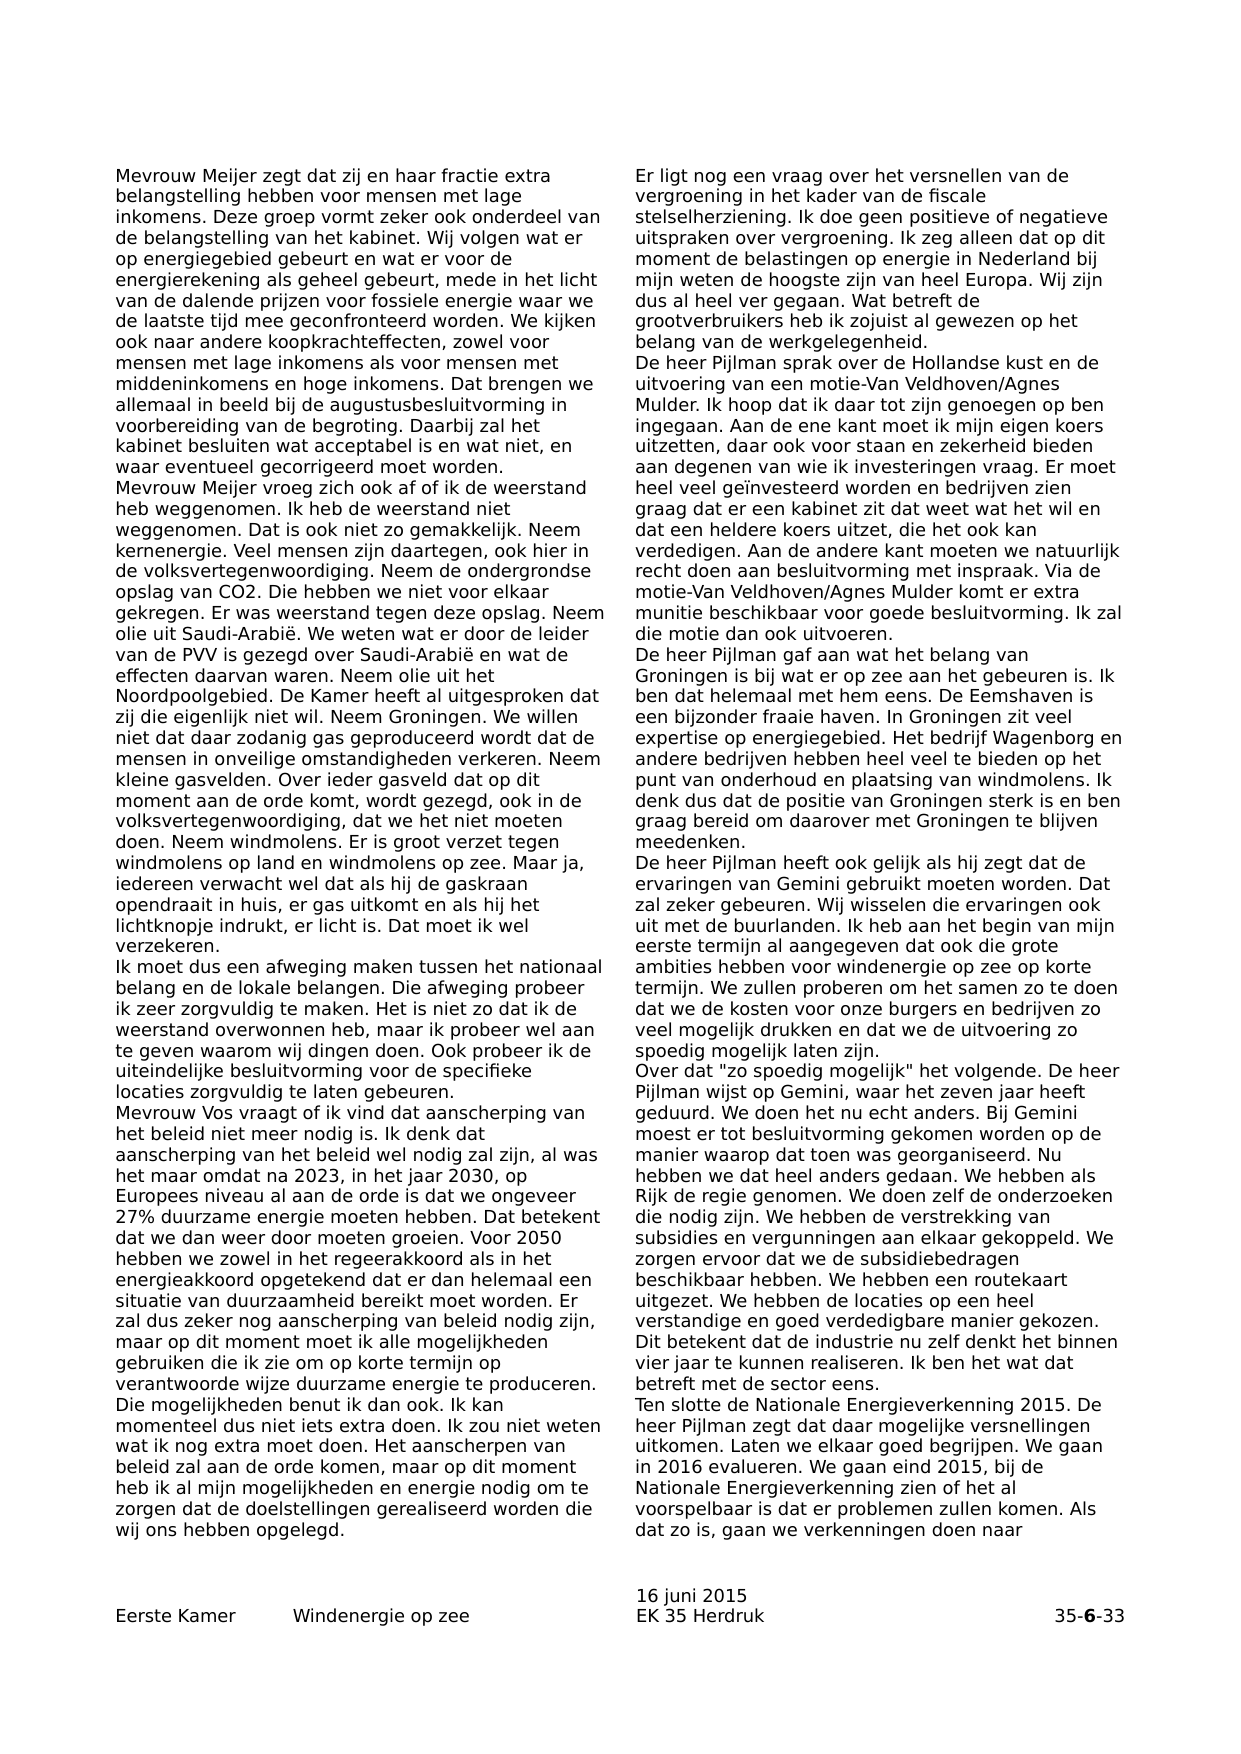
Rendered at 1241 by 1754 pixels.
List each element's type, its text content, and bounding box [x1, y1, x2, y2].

text Ik moet dus een afweging maken tussen het nationaal belang en de lokale belangen. Die afweging probeer ik zeer zorgvuldig te maken. Het is niet zo dat ik de weerstand overwonnen heb, maar ik probeer wel aan te geven waarom wij dingen doen. Ook probeer ik de uiteindelijke besluitvorming voor de specifieke locaties zorgvuldig te laten gebeuren. [115, 957, 605, 1103]
text Mevrouw Vos vraagt of ik vind dat aanscherping van het beleid niet meer nodig is. Ik denk dat aanscherping van het beleid wel nodig zal zijn, al was het maar omdat na 2023, in het jaar 2030, op Europees niveau al aan de orde is dat we ongeveer 27% duurzame energie moeten hebben. Dat betekent dat we dan weer door moeten groeien. Voor 2050 hebben we zowel in het regeerakkoord als in het energieakkoord opgetekend dat er dan helemaal een situatie van duurzaamheid bereikt moet worden. Er zal dus zeker nog aanscherping van beleid nodig zijn, maar op dit moment moet ik alle mogelijkheden gebruiken die ik zie om op korte termijn op verantwoorde wijze duurzame energie te produceren. Die mogelijkheden benut ik dan ook. Ik kan momenteel dus niet iets extra doen. Ik zou niet weten wat ik nog extra moet doen. Het aanscherpen van beleid zal aan de orde komen, maar op dit moment heb ik al mijn mogelijkheden en energie nodig om te zorgen dat de doelstellingen gerealiseerd worden die wij ons hebben opgelegd. [115, 1103, 605, 1540]
text De heer Pijlman heeft ook gelijk als hij zegt dat de ervaringen van Gemini gebruikt moeten worden. Dat zal zeker gebeuren. Wij wisselen die ervaringen ook uit met de buurlanden. Ik heb aan het begin van mijn eerste termijn al aangegeven dat ook die grote ambities hebben voor windenergie op zee op korte termijn. We zullen proberen om het samen zo te doen dat we de kosten voor onze burgers en bedrijven zo veel mogelijk drukken en dat we de uitvoering zo spoedig mogelijk laten zijn. [635, 853, 1125, 1061]
text Over dat "zo spoedig mogelijk" het volgende. De heer Pijlman wijst op Gemini, waar het zeven jaar heeft geduurd. We doen het nu echt anders. Bij Gemini moest er tot besluitvorming gekomen worden op de manier waarop dat toen was georganiseerd. Nu hebben we dat heel anders gedaan. We hebben als Rijk de regie genomen. We doen zelf de onderzoeken die nodig zijn. We hebben de verstrekking van subsidies en vergunningen aan elkaar gekoppeld. We zorgen ervoor dat we de subsidiebedragen beschikbaar hebben. We hebben een routekaart uitgezet. We hebben de locaties op een heel verstandige en goed verdedigbare manier gekozen. Dit betekent dat de industrie nu zelf denkt het binnen vier jaar te kunnen realiseren. Ik ben het wat dat betreft met de sector eens. [635, 1061, 1125, 1394]
text Er ligt nog een vraag over het versnellen van de vergroening in het kader van de fiscale stelselherziening. Ik doe geen positieve of negatieve uitspraken over vergroening. Ik zeg alleen dat op dit moment de belastingen op energie in Nederland bij mijn weten de hoogste zijn van heel Europa. Wij zijn dus al heel ver gegaan. Wat betreft de grootverbruikers heb ik zojuist al gewezen op het belang van de werkgelegenheid. [635, 165, 1125, 353]
text Mevrouw Meijer vroeg zich ook af of ik de weerstand heb weggenomen. Ik heb de weerstand niet weggenomen. Dat is ook niet zo gemakkelijk. Neem kernenergie. Veel mensen zijn daartegen, ook hier in de volksvertegenwoordiging. Neem de ondergrondse opslag van CO2. Die hebben we niet voor elkaar gekregen. Er was weerstand tegen deze opslag. Neem olie uit Saudi-Arabië. We weten wat er door de leider van de PVV is gezegd over Saudi-Arabië en wat de effecten daarvan waren. Neem olie uit het Noordpoolgebied. De Kamer heeft al uitgesproken dat zij die eigenlijk niet wil. Neem Groningen. We willen niet dat daar zodanig gas geproduceerd wordt dat de mensen in onveilige omstandigheden verkeren. Neem kleine gasvelden. Over ieder gasveld dat op dit moment aan de orde komt, wordt gezegd, ook in de volksvertegenwoordiging, dat we het niet moeten doen. Neem windmolens. Er is groot verzet tegen windmolens op land en windmolens op zee. Maar ja, iedereen verwacht wel dat als hij de gaskraan opendraait in huis, er gas uitkomt en als hij het lichtknopje indrukt, er licht is. Dat moet ik wel verzekeren. [115, 478, 605, 957]
text De heer Pijlman sprak over de Hollandse kust en de uitvoering van een motie-Van Veldhoven/Agnes Mulder. Ik hoop dat ik daar tot zijn genoegen op ben ingegaan. Aan de ene kant moet ik mijn eigen koers uitzetten, daar ook voor staan en zekerheid bieden aan degenen van wie ik investeringen vraag. Er moet heel veel geïnvesteerd worden en bedrijven zien graag dat er een kabinet zit dat weet wat het wil en dat een heldere koers uitzet, die het ook kan verdedigen. Aan de andere kant moeten we natuurlijk recht doen aan besluitvorming met inspraak. Via de motie-Van Veldhoven/Agnes Mulder komt er extra munitie beschikbaar voor goede besluitvorming. Ik zal die motie dan ook uitvoeren. [635, 353, 1125, 644]
text De heer Pijlman gaf aan wat het belang van Groningen is bij wat er op zee aan het gebeuren is. Ik ben dat helemaal met hem eens. De Eemshaven is een bijzonder fraaie haven. In Groningen zit veel expertise op energiegebied. Het bedrijf Wagenborg en andere bedrijven hebben heel veel te bieden op het punt van onderhoud en plaatsing van windmolens. Ik denk dus dat de positie van Groningen sterk is en ben graag bereid om daarover met Groningen te blijven meedenken. [635, 644, 1125, 853]
text Mevrouw Meijer zegt dat zij en haar fractie extra belangstelling hebben voor mensen met lage inkomens. Deze groep vormt zeker ook onderdeel van de belangstelling van het kabinet. Wij volgen wat er op energiegebied gebeurt en wat er voor de energierekening als geheel gebeurt, mede in het licht van de dalende prijzen voor fossiele energie waar we de laatste tijd mee geconfronteerd worden. We kijken ook naar andere koopkrachteffecten, zowel voor mensen met lage inkomens als voor mensen met middeninkomens en hoge inkomens. Dat brengen we allemaal in beeld bij de augustusbesluitvorming in voorbereiding van de begroting. Daarbij zal het kabinet besluiten wat acceptabel is en wat niet, en waar eventueel gecorrigeerd moet worden. [115, 165, 605, 478]
text Ten slotte de Nationale Energieverkenning 2015. De heer Pijlman zegt dat daar mogelijke versnellingen uitkomen. Laten we elkaar goed begrijpen. We gaan in 2016 evalueren. We gaan eind 2015, bij de Nationale Energieverkenning zien of het al voorspelbaar is dat er problemen zullen komen. Als dat zo is, gaan we verkenningen doen naar [635, 1394, 1125, 1540]
